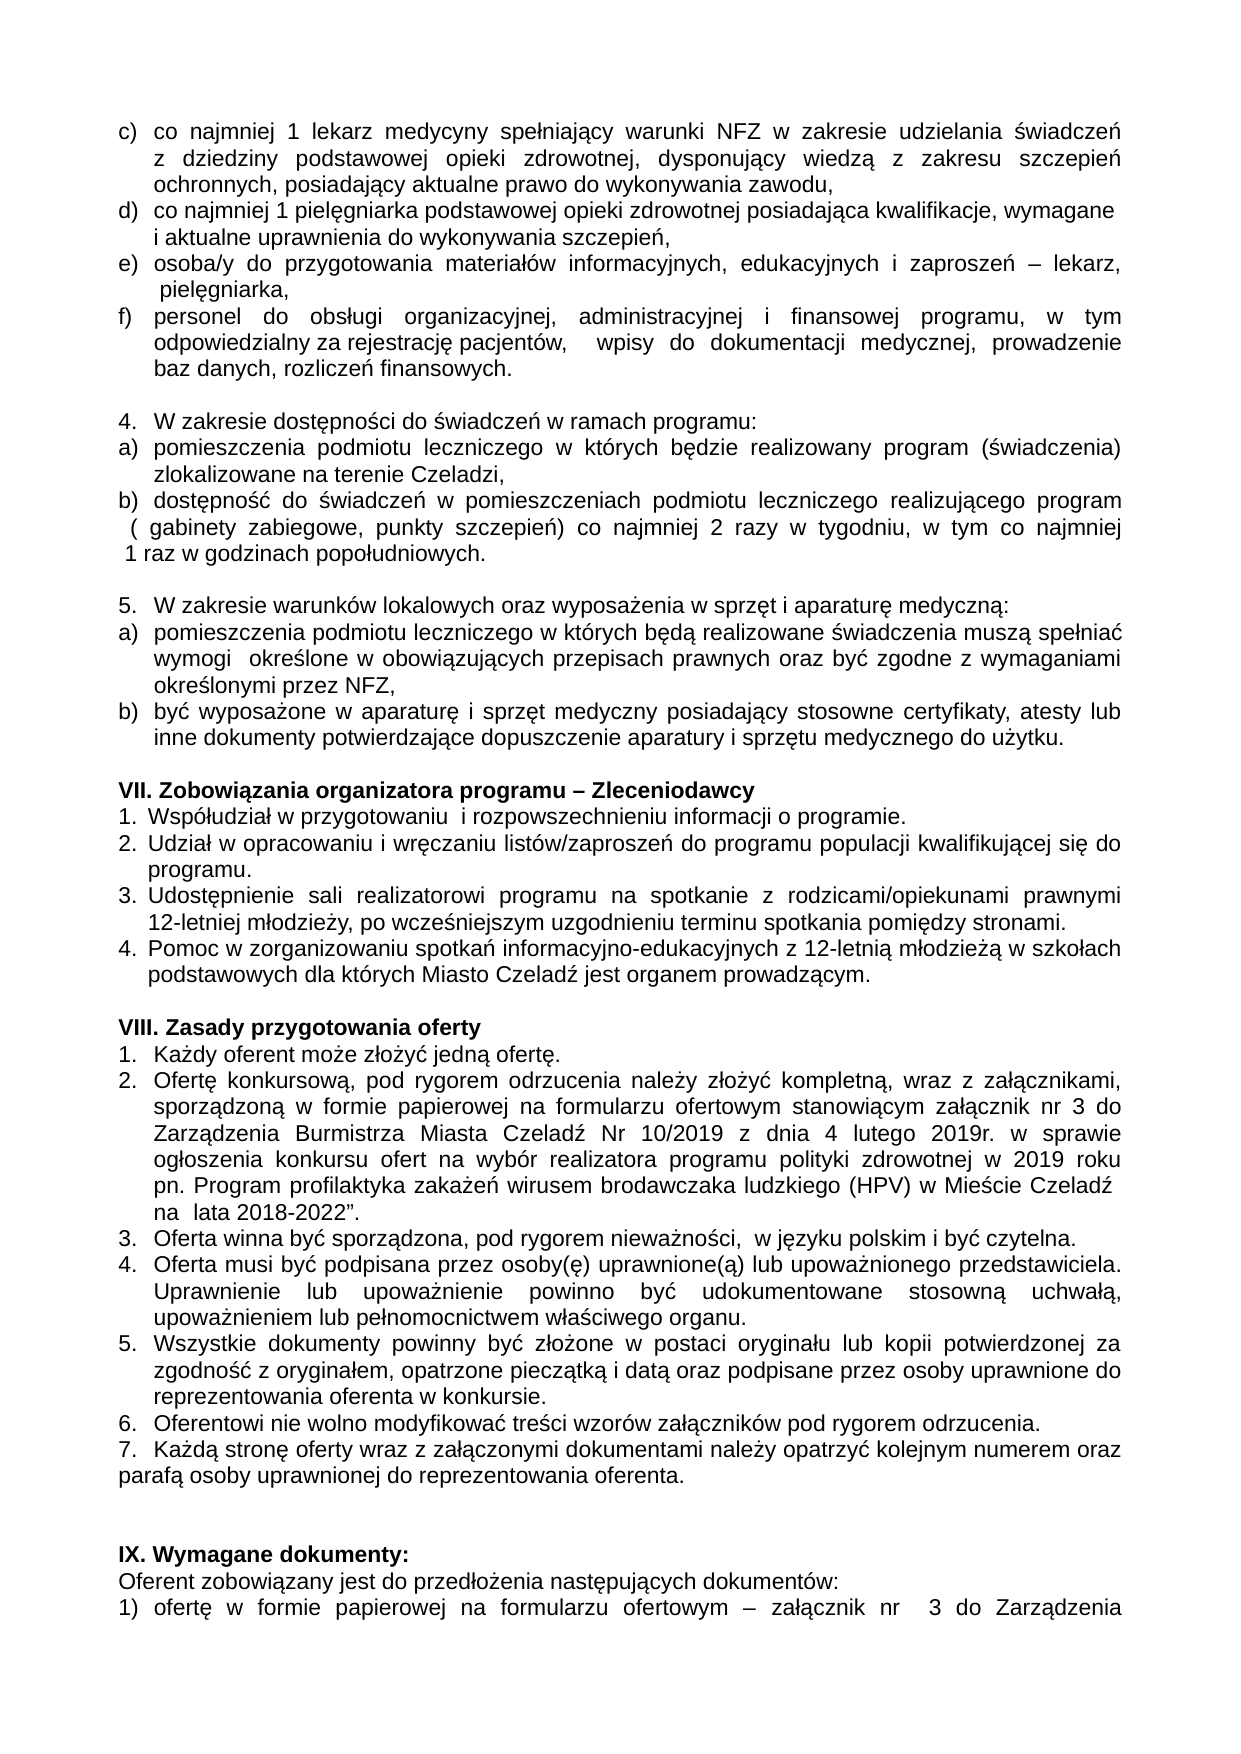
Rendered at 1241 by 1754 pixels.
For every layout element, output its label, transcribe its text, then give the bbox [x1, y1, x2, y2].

text VIII. Zasady przygotowania oferty [118, 1014, 1122, 1041]
list W zakresie warunków lokalowych oraz wyposażenia w sprzęt i aparaturę medyczną: [118, 592, 1122, 619]
list personel do obsługi organizacyjnej, administracyjnej i finansowej programu, w tym odpowiedzialny za rejestrację pacjentów, wpisy do dokumentacji medycznej, prowadzenie baz danych, rozliczeń finansowych. [118, 303, 1122, 382]
list Każdy oferent może złożyć jedną ofertę. [118, 1041, 1122, 1067]
list Współudział w przygotowaniu i rozpowszechnieniu informacji o programie. [118, 803, 1122, 830]
list osoba/y do przygotowania materiałów informacyjnych, edukacyjnych i zaproszeń – lekarz, pielęgniarka, [118, 250, 1122, 303]
list ofertę w formie papierowej na formularzu ofertowym – załącznik nr 3 do Zarządzenia [118, 1594, 1122, 1620]
text IX. Wymagane dokumenty: [118, 1541, 1122, 1568]
list W zakresie dostępności do świadczeń w ramach programu: [118, 408, 1122, 434]
list co najmniej 1 pielęgniarka podstawowej opieki zdrowotnej posiadająca kwalifikacje, wymagane i aktualne uprawnienia do wykonywania szczepień, [118, 197, 1122, 250]
list Pomoc w zorganizowaniu spotkań informacyjno-edukacyjnych z 12-letnią młodzieżą w szkołach podstawowych dla których Miasto Czeladź jest organem prowadzącym. [118, 935, 1122, 988]
list Ofertę konkursową, pod rygorem odrzucenia należy złożyć kompletną, wraz z załącznikami, sporządzoną w formie papierowej na formularzu ofertowym stanowiącym załącznik nr 3 do Zarządzenia Burmistrza Miasta Czeladź Nr 10/2019 z dnia 4 lutego 2019r. w sprawie ogłoszenia konkursu ofert na wybór realizatora programu polityki zdrowotnej w 2019 roku pn. Program profilaktyka zakażeń wirusem brodawczaka ludzkiego (HPV) w Mieście Czeladź na lata 2018-2022”. [118, 1067, 1122, 1225]
list Oferta winna być sporządzona, pod rygorem nieważności, w języku polskim i być czytelna. [118, 1225, 1122, 1251]
list pomieszczenia podmiotu leczniczego w których będą realizowane świadczenia muszą spełniać wymogi określone w obowiązujących przepisach prawnych oraz być zgodne z wymaganiami określonymi przez NFZ, [118, 619, 1122, 698]
text VII. Zobowiązania organizatora programu – Zleceniodawcy [118, 777, 1122, 803]
list być wyposażone w aparaturę i sprzęt medyczny posiadający stosowne certyfikaty, atesty lub inne dokumenty potwierdzające dopuszczenie aparatury i sprzętu medycznego do użytku. [118, 698, 1122, 751]
list Udostępnienie sali realizatorowi programu na spotkanie z rodzicami/opiekunami prawnymi 12-letniej młodzieży, po wcześniejszym uzgodnieniu terminu spotkania pomiędzy stronami. [118, 882, 1122, 935]
list co najmniej 1 lekarz medycyny spełniający warunki NFZ w zakresie udzielania świadczeń z dziedziny podstawowej opieki zdrowotnej, dysponujący wiedzą z zakresu szczepień ochronnych, posiadający aktualne prawo do wykonywania zawodu, [118, 118, 1122, 197]
list Oferentowi nie wolno modyfikować treści wzorów załączników pod rygorem odrzucenia. [118, 1409, 1122, 1436]
text Oferent zobowiązany jest do przedłożenia następujących dokumentów: [118, 1568, 1122, 1594]
list Oferta musi być podpisana przez osoby(ę) uprawnione(ą) lub upoważnionego przedstawiciela. Uprawnienie lub upoważnienie powinno być udokumentowane stosowną uchwałą, upoważnieniem lub pełnomocnictwem właściwego organu. [118, 1251, 1122, 1330]
list pomieszczenia podmiotu leczniczego w których będzie realizowany program (świadczenia) zlokalizowane na terenie Czeladzi, [118, 434, 1122, 487]
list Każdą stronę oferty wraz z załączonymi dokumentami należy opatrzyć kolejnym numerem oraz parafą osoby uprawnionej do reprezentowania oferenta. [118, 1436, 1122, 1488]
list dostępność do świadczeń w pomieszczeniach podmiotu leczniczego realizującego program ( gabinety zabiegowe, punkty szczepień) co najmniej 2 razy w tygodniu, w tym co najmniej 1 raz w godzinach popołudniowych. [118, 487, 1122, 566]
list Udział w opracowaniu i wręczaniu listów/zaproszeń do programu populacji kwalifikującej się do programu. [118, 830, 1122, 882]
list Wszystkie dokumenty powinny być złożone w postaci oryginału lub kopii potwierdzonej za zgodność z oryginałem, opatrzone pieczątką i datą oraz podpisane przez osoby uprawnione do reprezentowania oferenta w konkursie. [118, 1330, 1122, 1409]
